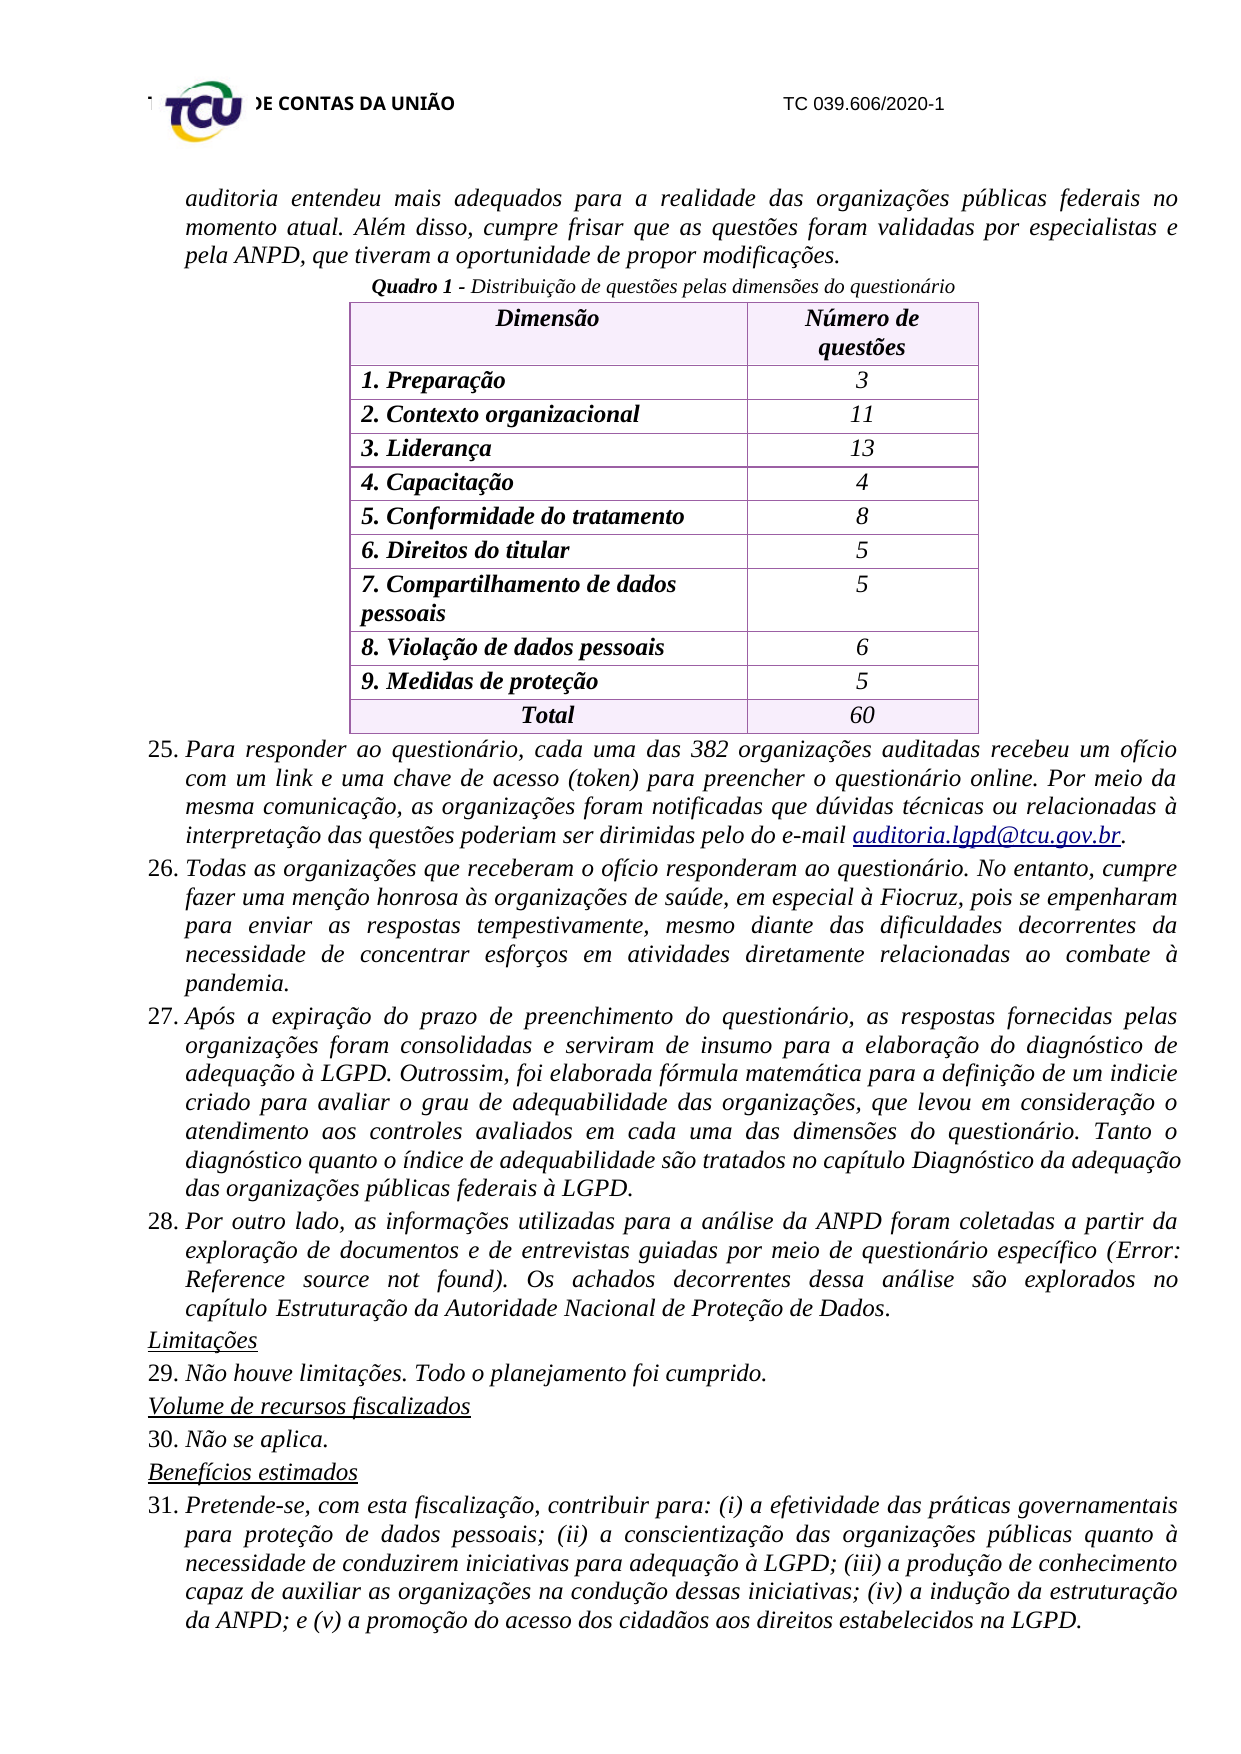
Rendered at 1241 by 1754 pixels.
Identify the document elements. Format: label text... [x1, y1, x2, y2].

subtitle Benefícios estimados [148, 1457, 1181, 1486]
list Não se aplica. [148, 1424, 1181, 1453]
list Após a expiração do prazo de preenchimento do questionário, as respostas fornecidas pelas organizações foram consolidadas e serviram de insumo para a elaboração do diagnóstico de adequação à LGPD. Outrossim, foi elaborada fórmula matemática para a definição de um indicie criado para avaliar o grau de adequabilidade das organizações, que levou em consideração o atendimento aos controles avaliados em cada uma das dimensões do questionário. Tanto o diagnóstico quanto o índice de adequabilidade são tratados no capítulo 2. [148, 1001, 1181, 1202]
list auditoria entendeu mais adequados para a realidade das organizações públicas federais no momento atual. Além disso, cumpre frisar que as questões foram validadas por especialistas e pela ANPD, que tiveram a oportunidade de propor modificações. [148, 183, 1181, 269]
table_cell 60 [748, 700, 978, 733]
list Para responder ao questionário, cada uma das 382 organizações auditadas recebeu um ofício com um link e uma chave de acesso (token) para preencher o questionário online. Por meio da mesma comunicação, as organizações foram notificadas que dúvidas técnicas ou relacionadas à interpretação das questões poderiam ser dirimidas pelo do e-mail auditoria.lgpd@tcu.gov.br. [148, 734, 1181, 849]
table_cell 6 [748, 632, 978, 665]
table_cell 6. Direitos do titular [351, 535, 747, 568]
table_header Número de questões [748, 303, 978, 364]
table_cell 3 [748, 366, 978, 398]
table_cell 2. Contexto organizacional [351, 400, 747, 432]
table_cell 4 [748, 468, 978, 500]
table_cell 5 [748, 569, 978, 631]
table_cell 13 [748, 434, 978, 466]
text Quadro 1 - Distribuição de questões pelas dimensões do questionário [148, 273, 1181, 298]
list Não houve limitações. Todo o planejamento foi cumprido. [148, 1358, 1181, 1387]
list Todas as organizações que receberam o ofício responderam ao questionário. No entanto, cumpre fazer uma menção honrosa às organizações de saúde, em especial à Fiocruz, pois se empenharam para enviar as respostas tempestivamente, mesmo diante das dificuldades decorrentes da necessidade de concentrar esforços em atividades diretamente relacionadas ao combate à pandemia. [148, 853, 1181, 997]
list Pretende-se, com esta fiscalização, contribuir para: (i) a efetividade das práticas governamentais para proteção de dados pessoais; (ii) a conscientização das organizações públicas quanto à necessidade de conduzirem iniciativas para adequação à LGPD; (iii) a produção de conhecimento capaz de auxiliar as organizações na condução dessas iniciativas; (iv) a indução da estruturação da ANPD; e (v) a promoção do acesso dos cidadãos aos direitos estabelecidos na LGPD. [148, 1490, 1181, 1634]
table_cell 11 [748, 400, 978, 432]
list Por outro lado, as informações utilizadas para a análise da ANPD foram coletadas a partir da exploração de documentos e de entrevistas guiadas por meio de questionário específico (Anexo IV – Questionário direcionado à ANPD). Os achados decorrentes dessa análise são explorados no capítulo 3. [148, 1206, 1181, 1321]
table_header Dimensão [351, 303, 747, 364]
subtitle Limitações [148, 1326, 1181, 1354]
table_cell 4. Capacitação [351, 468, 747, 500]
table_cell 9. Medidas de proteção [351, 666, 747, 699]
table_cell 8 [748, 501, 978, 534]
table_cell 3. Liderança [351, 434, 747, 466]
table_cell 8. Violação de dados pessoais [351, 632, 747, 665]
table_cell 5. Conformidade do tratamento [351, 501, 747, 534]
table_cell Total [351, 700, 747, 733]
table_cell 5 [748, 535, 978, 568]
table_cell 7. Compartilhamento de dados pessoais [351, 569, 747, 631]
subtitle Volume de recursos fiscalizados [148, 1391, 1181, 1420]
table_cell 5 [748, 666, 978, 699]
table_cell 1. Preparação [351, 366, 747, 398]
